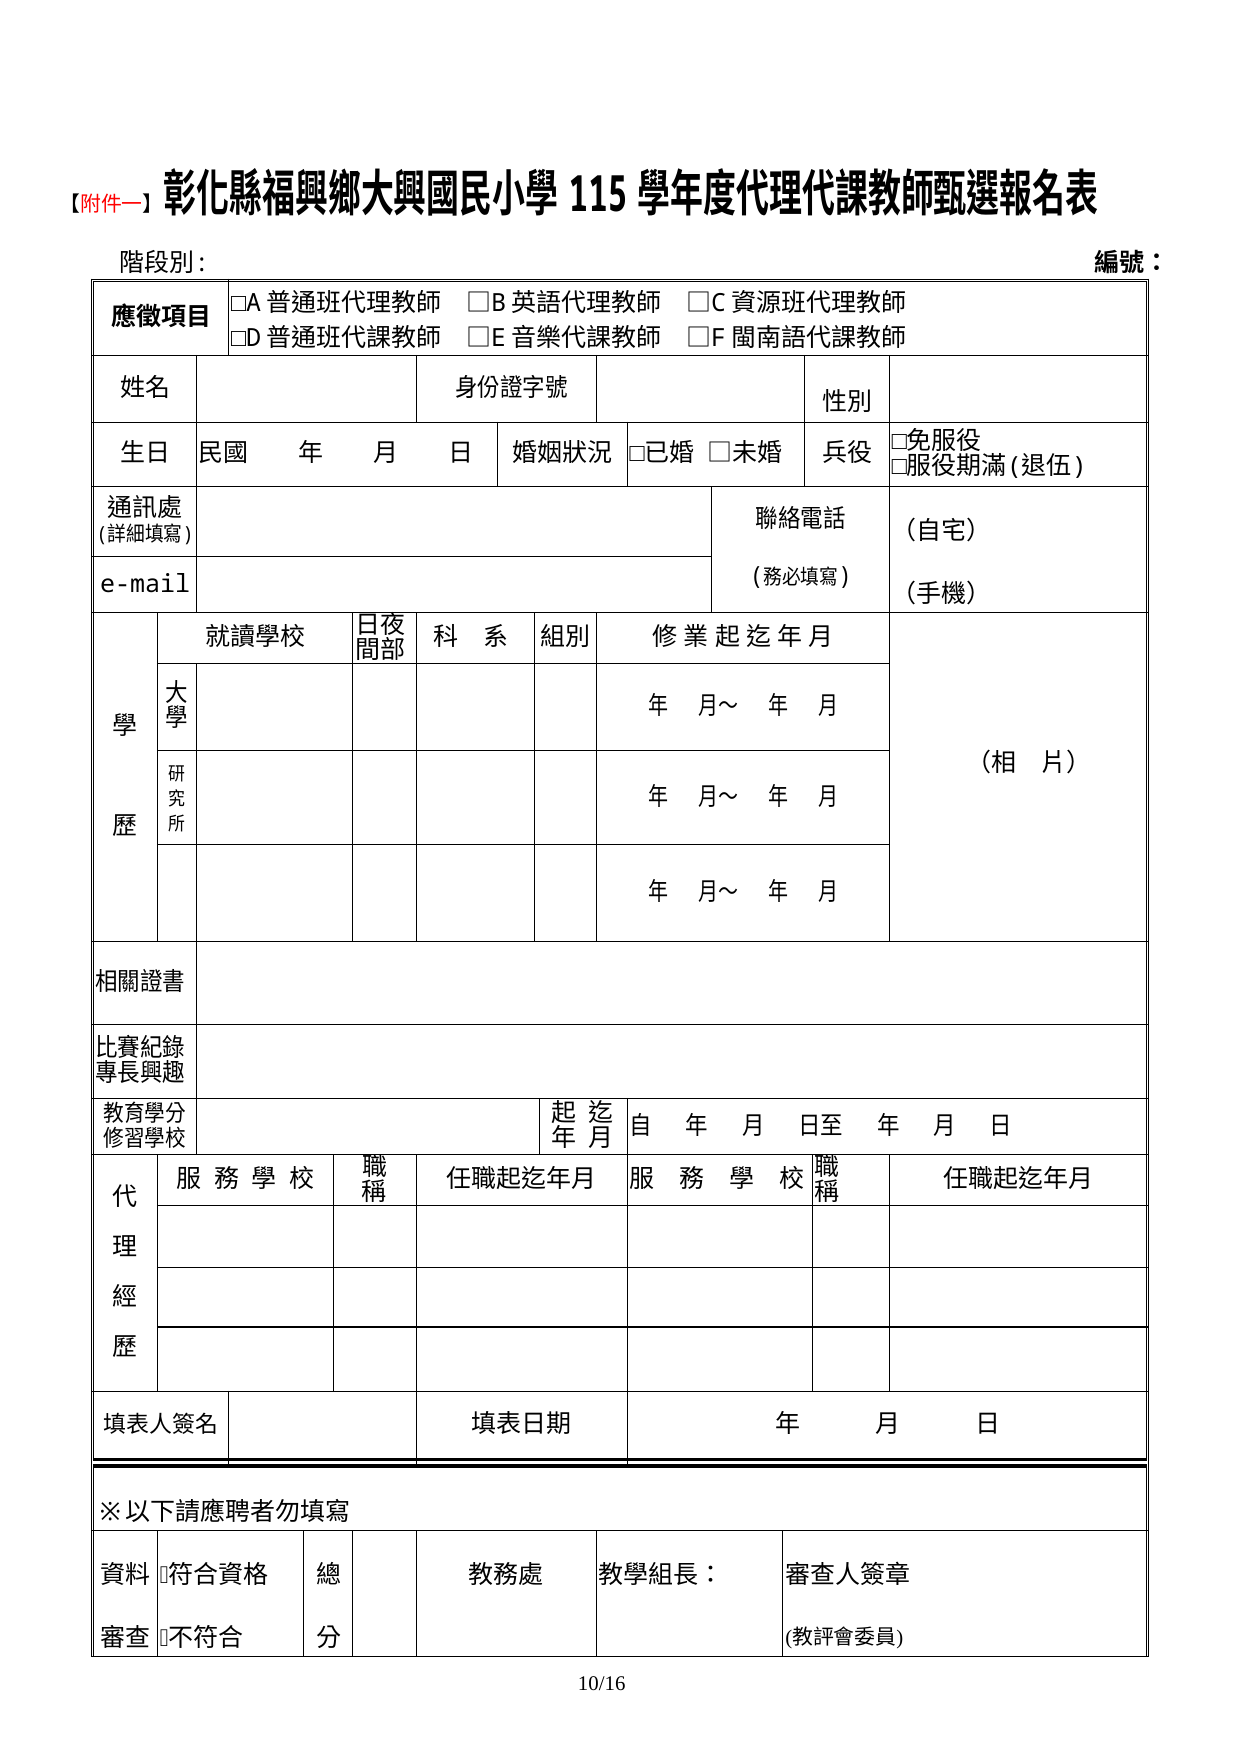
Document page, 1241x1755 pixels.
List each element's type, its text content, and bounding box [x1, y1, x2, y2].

table_cell [417, 1268, 627, 1326]
table_cell 研 究 所 [158, 751, 196, 844]
table_cell [628, 1328, 812, 1391]
table_cell [353, 1531, 416, 1656]
table_cell （相 片） [890, 613, 1146, 941]
table_cell [813, 1206, 889, 1267]
table_cell [417, 1328, 627, 1391]
table_cell □免服役 □服役期滿(退伍) [890, 423, 1146, 486]
table_cell [197, 942, 1146, 1023]
table_cell [158, 1206, 333, 1267]
table_cell [197, 1099, 539, 1154]
table_cell 科 系 [417, 613, 534, 663]
table_cell 兵役 [805, 423, 889, 486]
table_cell 年 月～ 年 月 [597, 751, 889, 844]
table_cell 教務處 [417, 1531, 596, 1656]
table_cell 生日 [94, 423, 196, 486]
table_header □A普通班代理教師 □B英語代理教師 □C資源班代理教師 □D普通班代課教師 □E音樂代課教師 □F閩南語代課教師 [229, 282, 1146, 355]
table_cell 日夜 間部 [353, 613, 416, 663]
table_cell [197, 356, 416, 422]
table_cell 符合資格 不符合 [158, 1531, 303, 1656]
table_cell [628, 1206, 812, 1267]
table_cell 性別 [805, 356, 889, 422]
table_cell 組別 [535, 613, 596, 663]
table_cell 資料 審查 [94, 1531, 157, 1656]
table_cell [197, 751, 352, 844]
text 【附件一】彰化縣福興鄉大興國民小學115學年度代理代課教師甄選報名表 [59, 117, 1181, 242]
table_cell 民國 年 月 日 [197, 423, 497, 486]
table_cell 任職起迄年月 [890, 1155, 1146, 1205]
table_cell 填表日期 [417, 1392, 627, 1458]
table_cell 身份證字號 [417, 356, 596, 422]
table_cell 教育學分 修習學校 [94, 1099, 196, 1154]
table_cell 婚姻狀況 [498, 423, 627, 486]
table_cell 自 年 月 日至 年 月 日 [628, 1099, 1146, 1154]
table_cell [353, 751, 416, 844]
table_cell [535, 664, 596, 749]
table_cell 任職起迄年月 [417, 1155, 627, 1205]
table_cell 學 歷 [94, 613, 157, 941]
table_cell [890, 1268, 1146, 1326]
table_cell 通訊處 (詳細填寫) [94, 487, 196, 556]
table_cell [197, 557, 711, 612]
table_cell [813, 1328, 889, 1391]
table_cell 總分 [304, 1531, 352, 1656]
table_cell （自宅） （手機） [890, 487, 1146, 612]
table_cell [417, 845, 534, 941]
table_cell [334, 1206, 416, 1267]
table_cell [197, 845, 352, 941]
table_header 應徵項目 [94, 282, 228, 355]
text 階段別: 編號： [59, 242, 1181, 278]
table_cell 相關證書 [94, 942, 196, 1023]
table_cell [417, 664, 534, 749]
table_cell [158, 845, 196, 941]
table_cell [417, 1206, 627, 1267]
table_cell [628, 1268, 812, 1326]
table_cell 姓名 [94, 356, 196, 422]
table_cell 年 月～ 年 月 [597, 845, 889, 941]
table_cell 服 務 學 校 [628, 1155, 812, 1205]
table_cell 聯絡電話 (務必填寫) [712, 487, 889, 612]
table_cell ※以下請應聘者勿填寫 [94, 1468, 1146, 1530]
table_cell 教學組長： [597, 1531, 782, 1656]
table_cell 年 月～ 年 月 [597, 664, 889, 749]
table_cell [417, 751, 534, 844]
table_cell [197, 1025, 1146, 1098]
table_cell [158, 1268, 333, 1326]
table_cell 修業起迄年月 [597, 613, 889, 663]
table_cell [813, 1268, 889, 1326]
table_cell [890, 356, 1146, 422]
table_cell 審查人簽章 (教評會委員) [783, 1531, 1146, 1656]
table_cell [535, 751, 596, 844]
table_cell [334, 1328, 416, 1391]
table_cell 就讀學校 [158, 613, 352, 663]
table_cell 職 稱 [813, 1155, 889, 1205]
table_cell [597, 356, 804, 422]
table_cell [334, 1268, 416, 1326]
table_cell [229, 1392, 416, 1458]
table_cell 代 理 經 歷 [94, 1155, 157, 1391]
table_cell 起 迄 年 月 [540, 1099, 627, 1154]
table_cell [890, 1206, 1146, 1267]
table_cell [197, 487, 711, 556]
table_cell [353, 845, 416, 941]
table_cell [890, 1328, 1146, 1391]
table_cell 服 務 學 校 [158, 1155, 333, 1205]
table_cell 職 稱 [334, 1155, 416, 1205]
table_cell 填表人簽名 [94, 1392, 228, 1458]
table_cell 比賽紀錄 專長興趣 [94, 1025, 196, 1098]
table_cell 年 月 日 [628, 1392, 1146, 1458]
table_cell □已婚 □未婚 [628, 423, 804, 486]
table_cell e-mail [94, 557, 196, 612]
table_cell [353, 664, 416, 749]
table_cell [535, 845, 596, 941]
table_cell [197, 664, 352, 749]
table_cell 大學 [158, 664, 196, 749]
table_cell [158, 1328, 333, 1391]
